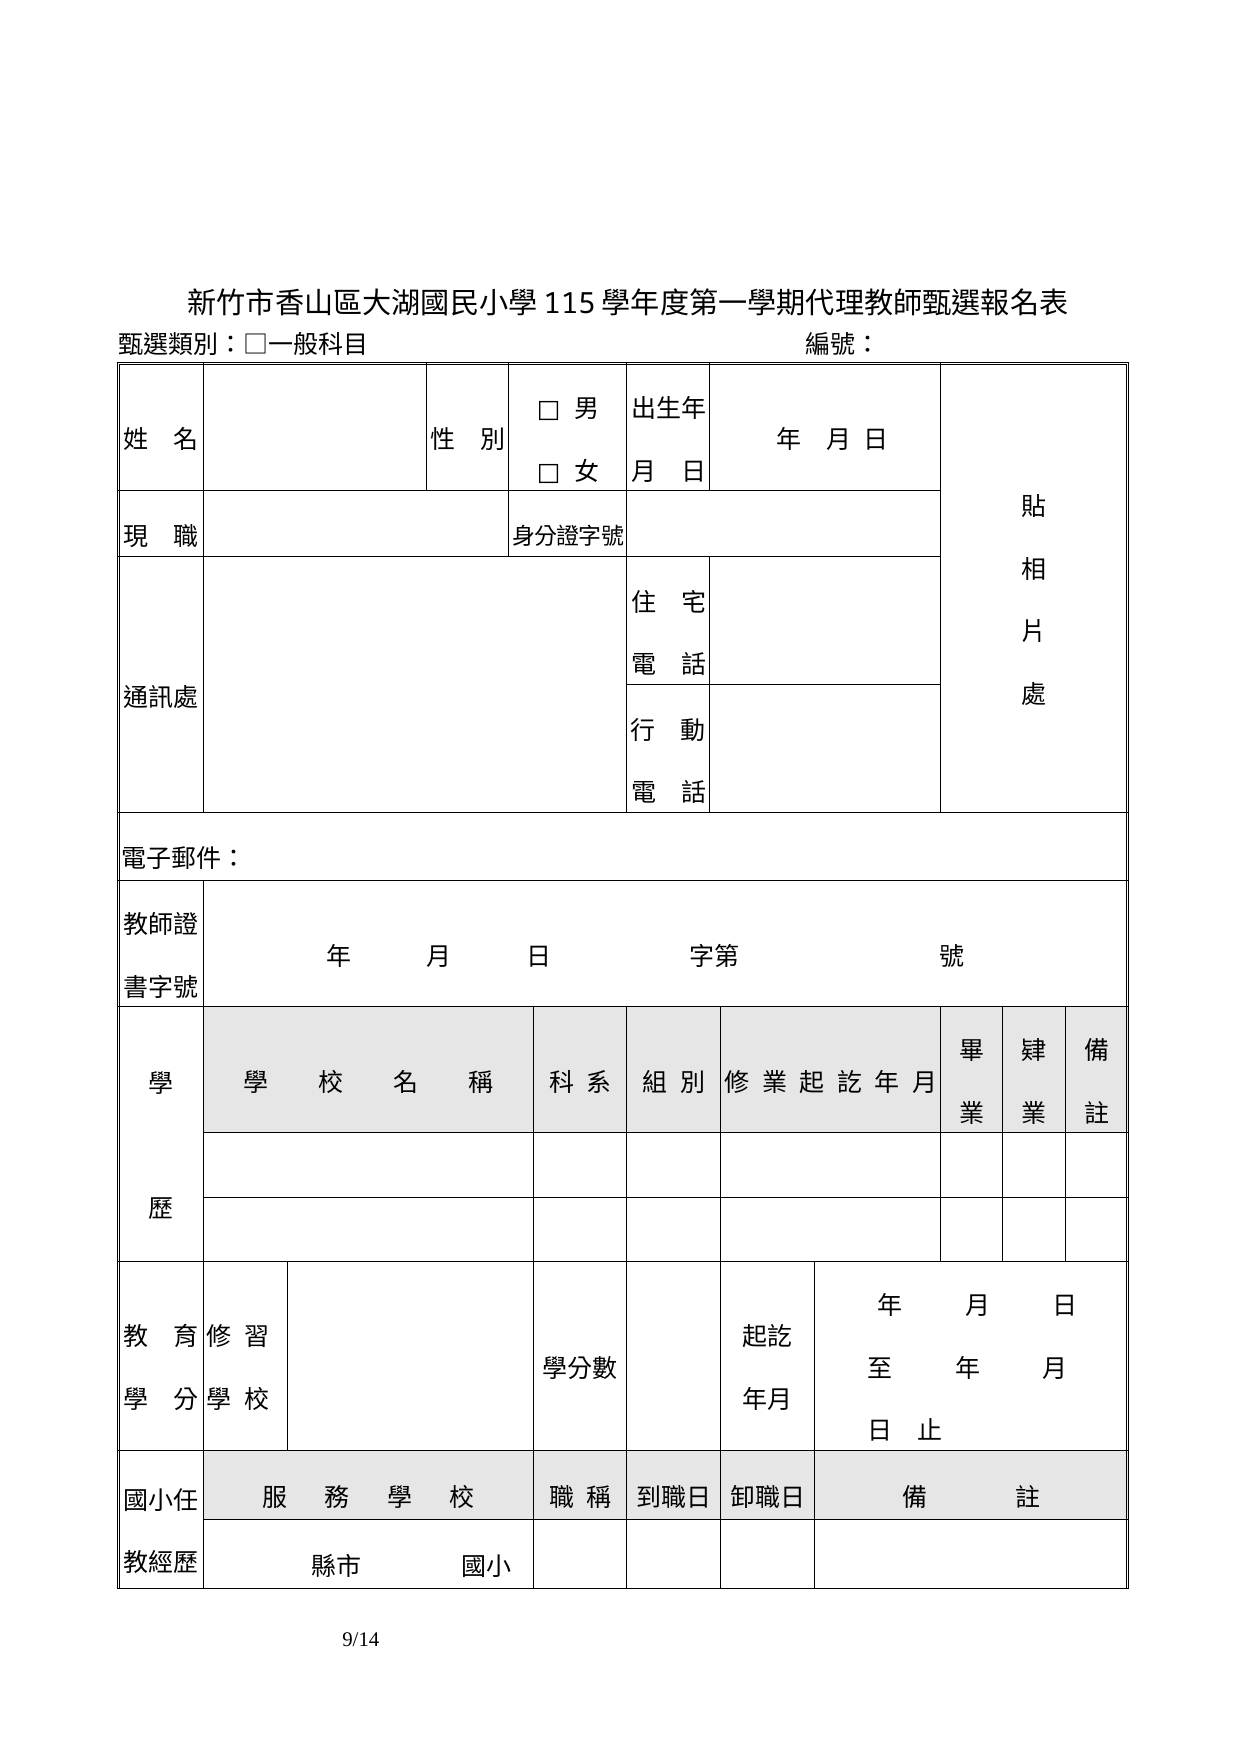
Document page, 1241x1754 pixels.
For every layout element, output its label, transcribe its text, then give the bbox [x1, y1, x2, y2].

table_cell 備 註 [815, 1451, 1126, 1519]
table_cell [721, 1198, 940, 1261]
table_cell [534, 1520, 626, 1588]
table_cell [627, 1520, 720, 1588]
table_header 姓 名 [120, 365, 203, 490]
table_cell [204, 557, 626, 812]
table_cell 備 註 [1066, 1007, 1126, 1132]
table_cell 國小任教經歷 [120, 1451, 203, 1588]
table_cell 到職日 [627, 1451, 720, 1519]
table_cell [941, 1133, 1002, 1197]
table_cell [204, 1198, 533, 1261]
table_cell [627, 1198, 720, 1261]
table_cell [534, 1198, 626, 1261]
table_cell [627, 1262, 720, 1449]
table_cell [815, 1520, 1126, 1588]
table_header 性 別 [427, 365, 508, 490]
table_cell 修 習 學 校 [204, 1262, 287, 1449]
table_cell 年 月 日 字第 號 [204, 881, 1126, 1006]
table_cell [1003, 1198, 1065, 1261]
table_cell 學 校 名 稱 [204, 1007, 533, 1132]
table_cell 科 系 [534, 1007, 626, 1132]
table_cell [941, 1198, 1002, 1261]
table_cell [710, 685, 940, 812]
table_cell [710, 557, 940, 684]
table_header 貼 相 片 處 [941, 365, 1126, 812]
table_cell 住 宅 電 話 [627, 557, 709, 684]
table_cell 起訖 年月 [721, 1262, 814, 1449]
table_cell [1066, 1198, 1126, 1261]
table_cell 縣市 國小 [204, 1520, 533, 1588]
table_cell 職 稱 [534, 1451, 626, 1519]
table_cell [534, 1133, 626, 1197]
table_header [204, 365, 426, 490]
table_cell 組 別 [627, 1007, 720, 1132]
table_cell 通訊處 [120, 557, 203, 812]
table_cell 行 動 電 話 [627, 685, 709, 812]
table_header 年 月 日 [710, 365, 940, 490]
table_cell [288, 1262, 533, 1449]
text 甄選類別：□一般科目 編號： [118, 320, 1137, 362]
table_cell 年 月 日 至 年 月 日 止 [815, 1262, 1126, 1449]
table_cell [721, 1133, 940, 1197]
table_cell 學 歷 [120, 1007, 203, 1261]
table_cell [627, 1133, 720, 1197]
table_cell 身分證字號 [509, 491, 626, 556]
table_cell 卸職日 [721, 1451, 814, 1519]
table_cell [721, 1520, 814, 1588]
table_cell 服 務 學 校 [204, 1451, 533, 1519]
table_cell [204, 491, 508, 556]
table_cell 肄 業 [1003, 1007, 1065, 1132]
table_cell 電子郵件： [120, 813, 1126, 880]
table_cell [627, 491, 940, 556]
table_cell 教 育 學 分 [120, 1262, 203, 1449]
table_cell [1066, 1133, 1126, 1197]
table_cell 學分數 [534, 1262, 626, 1449]
table_cell 畢 業 [941, 1007, 1002, 1132]
table_cell [204, 1133, 533, 1197]
table_header 男 女 [509, 365, 626, 490]
table_cell [1003, 1133, 1065, 1197]
table_cell 現 職 [120, 491, 203, 556]
table_cell 修 業 起 訖 年 月 [721, 1007, 940, 1132]
table_cell 教師證書字號 [120, 881, 203, 1006]
table_header 出生年 月 日 [627, 365, 709, 490]
text 新竹市香山區大湖國民小學115學年度第一學期代理教師甄選報名表 [118, 285, 1137, 320]
